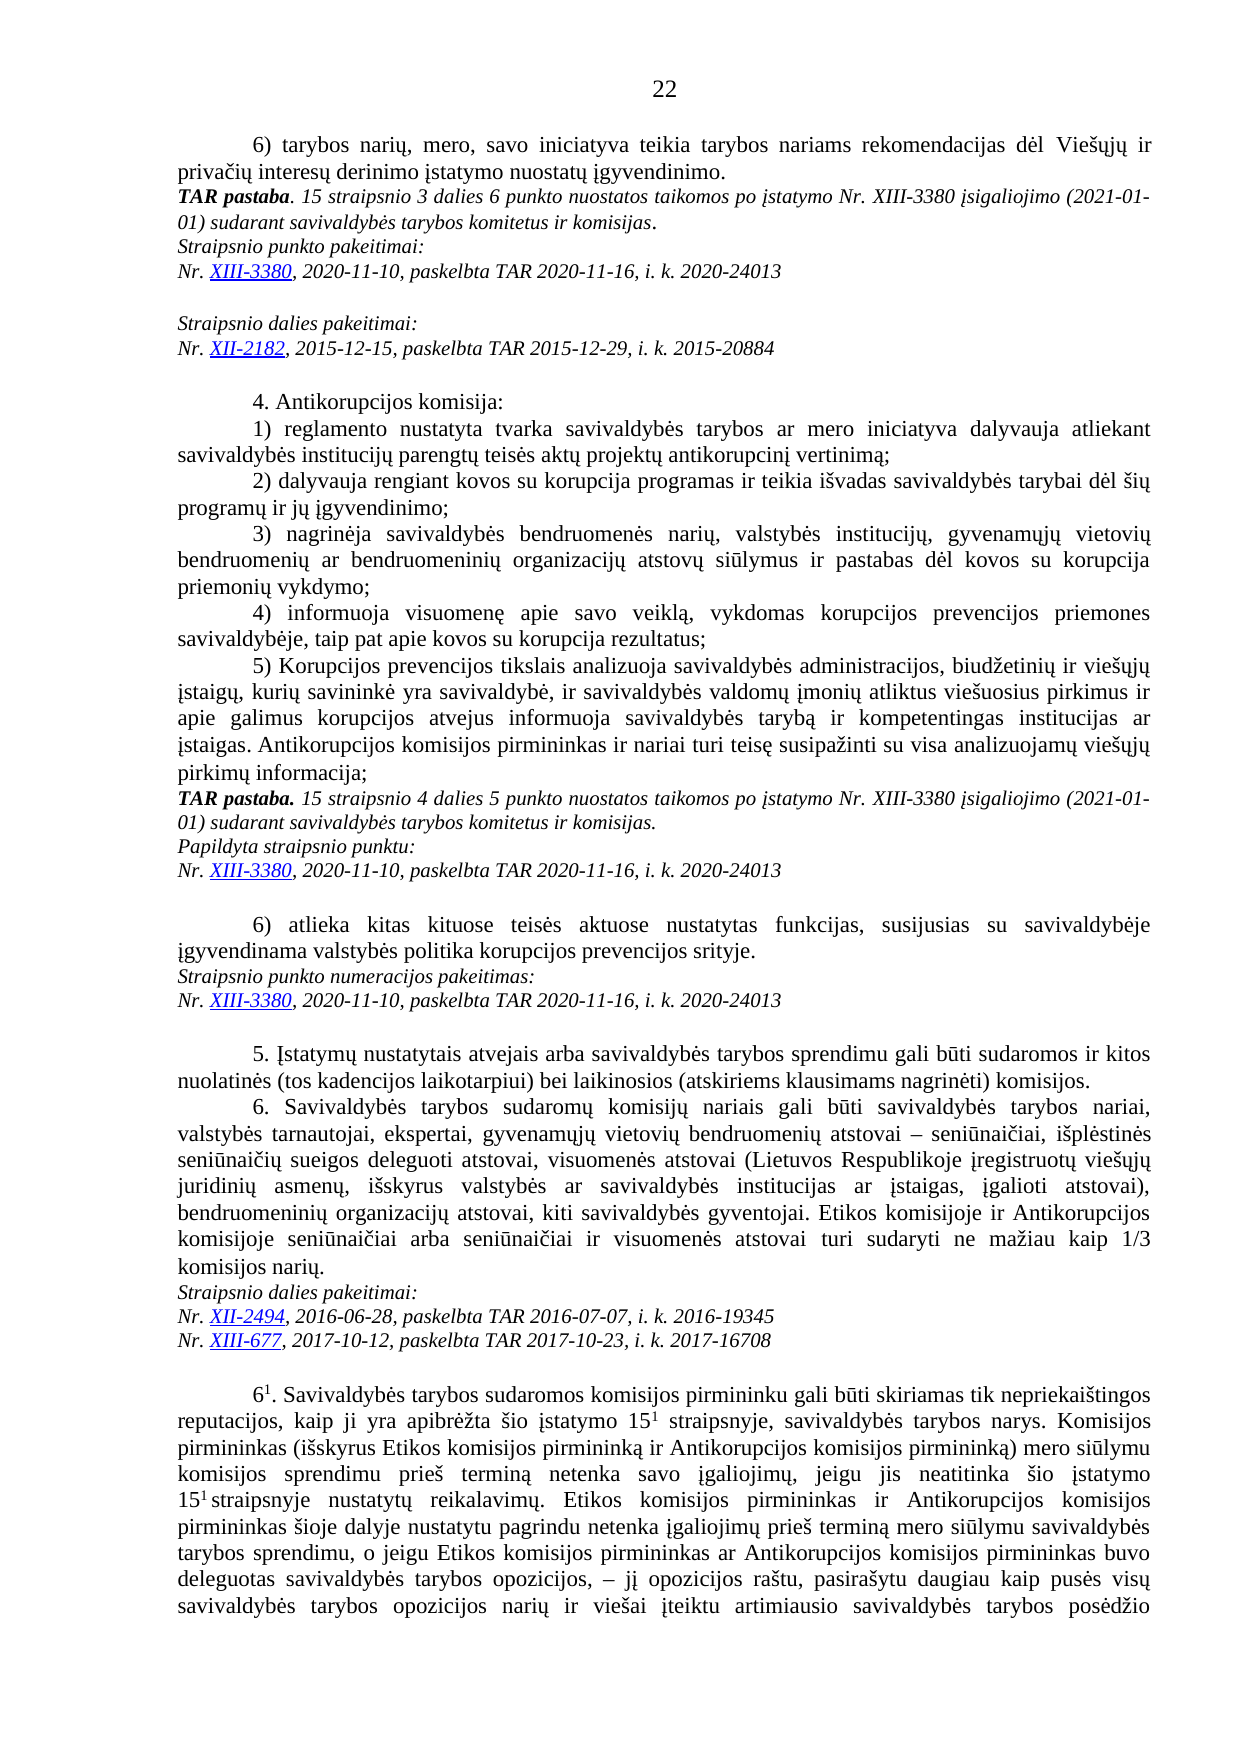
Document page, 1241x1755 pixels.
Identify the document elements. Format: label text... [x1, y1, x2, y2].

text Papildyta straipsnio punktu: [177, 834, 1152, 858]
text 5) Korupcijos prevencijos tikslais analizuoja savivaldybės administracijos, biudžetinių ir viešųjų įstaigų, kurių savininkė yra savivaldybė, ir savivaldybės valdomų įmonių atliktus viešuosius pirkimus ir apie galimus korupcijos atvejus informuoja savivaldybės tarybą ir kompetentingas institucijas ar įstaigas. Antikorupcijos komisijos pirmininkas ir nariai turi teisę susipažinti su visa analizuojamų viešųjų pirkimų informacija; [177, 652, 1152, 786]
text Nr. XIII-3380, 2020-11-10, paskelbta TAR 2020-11-16, i. k. 2020-24013 [177, 988, 1152, 1012]
text 2) dalyvauja rengiant kovos su korupcija programas ir teikia išvadas savivaldybės tarybai dėl šių programų ir jų įgyvendinimo; [177, 467, 1152, 520]
text 3) nagrinėja savivaldybės bendruomenės narių, valstybės institucijų, gyvenamųjų vietovių bendruomenių ar bendruomeninių organizacijų atstovų siūlymus ir pastabas dėl kovos su korupcija priemonių vykdymo; [177, 520, 1152, 599]
text 4) informuoja visuomenę apie savo veiklą, vykdomas korupcijos prevencijos priemones savivaldybėje, taip pat apie kovos su korupcija rezultatus; [177, 599, 1152, 652]
text TAR pastaba. 15 straipsnio 3 dalies 6 punkto nuostatos taikomos po įstatymo Nr. XIII-3380 įsigaliojimo (2021-01-01) sudarant savivaldybės tarybos komitetus ir komisijas. [177, 184, 1152, 234]
text Nr. XIII-3380, 2020-11-10, paskelbta TAR 2020-11-16, i. k. 2020-24013 [177, 858, 1152, 882]
text Straipsnio dalies pakeitimai: [177, 311, 1152, 335]
text Straipsnio punkto pakeitimai: [177, 234, 1152, 258]
text 6. Savivaldybės tarybos sudaromų komisijų nariais gali būti savivaldybės tarybos nariai, valstybės tarnautojai, ekspertai, gyvenamųjų vietovių bendruomenių atstovai – seniūnaičiai, išplėstinės seniūnaičių sueigos deleguoti atstovai, visuomenės atstovai (Lietuvos Respublikoje įregistruotų viešųjų juridinių asmenų, išskyrus valstybės ar savivaldybės institucijas ar įstaigas, įgalioti atstovai), bendruomeninių organizacijų atstovai, kiti savivaldybės gyventojai. Etikos komisijoje ir Antikorupcijos komisijoje seniūnaičiai arba seniūnaičiai ir visuomenės atstovai turi sudaryti ne mažiau kaip 1/3 komisijos narių. [177, 1093, 1152, 1280]
text Nr. XIII-3380, 2020-11-10, paskelbta TAR 2020-11-16, i. k. 2020-24013 [177, 258, 1152, 283]
text 6) tarybos narių, mero, savo iniciatyva teikia tarybos nariams rekomendacijas dėl Viešųjų ir privačių interesų derinimo įstatymo nuostatų įgyvendinimo. [177, 131, 1152, 184]
text 5. Įstatymų nustatytais atvejais arba savivaldybės tarybos sprendimu gali būti sudaromos ir kitos nuolatinės (tos kadencijos laikotarpiui) bei laikinosios (atskiriems klausimams nagrinėti) komisijos. [177, 1041, 1152, 1093]
text 61. Savivaldybės tarybos sudaromos komisijos pirmininku gali būti skiriamas tik nepriekaištingos reputacijos, kaip ji yra apibrėžta šio įstatymo 151 straipsnyje, savivaldybės tarybos narys. Komisijos pirmininkas (išskyrus Etikos komisijos pirmininką ir Antikorupcijos komisijos pirmininką) mero siūlymu komisijos sprendimu prieš terminą netenka savo įgaliojimų, jeigu jis neatitinka šio įstatymo 151 straipsnyje nustatytų reikalavimų. Etikos komisijos pirmininkas ir Antikorupcijos komisijos pirmininkas šioje dalyje nustatytu pagrindu netenka įgaliojimų prieš terminą mero siūlymu savivaldybės tarybos sprendimu, o jeigu Etikos komisijos pirmininkas ar Antikorupcijos komisijos pirmininkas buvo deleguotas savivaldybės tarybos opozicijos, – jį opozicijos raštu, pasirašytu daugiau kaip pusės visų savivaldybės tarybos opozicijos narių ir viešai įteiktu artimiausio savivaldybės tarybos posėdžio [177, 1381, 1152, 1618]
text 1) reglamento nustatyta tvarka savivaldybės tarybos ar mero iniciatyva dalyvauja atliekant savivaldybės institucijų parengtų teisės aktų projektų antikorupcinį vertinimą; [177, 414, 1152, 467]
text Nr. XIII-677, 2017-10-12, paskelbta TAR 2017-10-23, i. k. 2017-16708 [177, 1328, 1152, 1352]
text 6) atlieka kitas kituose teisės aktuose nustatytas funkcijas, susijusias su savivaldybėje įgyvendinama valstybės politika korupcijos prevencijos srityje. [177, 911, 1152, 964]
text 4. Antikorupcijos komisija: [177, 388, 1152, 414]
text Straipsnio dalies pakeitimai: [177, 1280, 1152, 1304]
text TAR pastaba. 15 straipsnio 4 dalies 5 punkto nuostatos taikomos po įstatymo Nr. XIII-3380 įsigaliojimo (2021-01-01) sudarant savivaldybės tarybos komitetus ir komisijas. [177, 786, 1152, 834]
text Straipsnio punkto numeracijos pakeitimas: [177, 964, 1152, 988]
text Nr. XII-2182, 2015-12-15, paskelbta TAR 2015-12-29, i. k. 2015-20884 [177, 335, 1152, 359]
text Nr. XII-2494, 2016-06-28, paskelbta TAR 2016-07-07, i. k. 2016-19345 [177, 1304, 1152, 1328]
